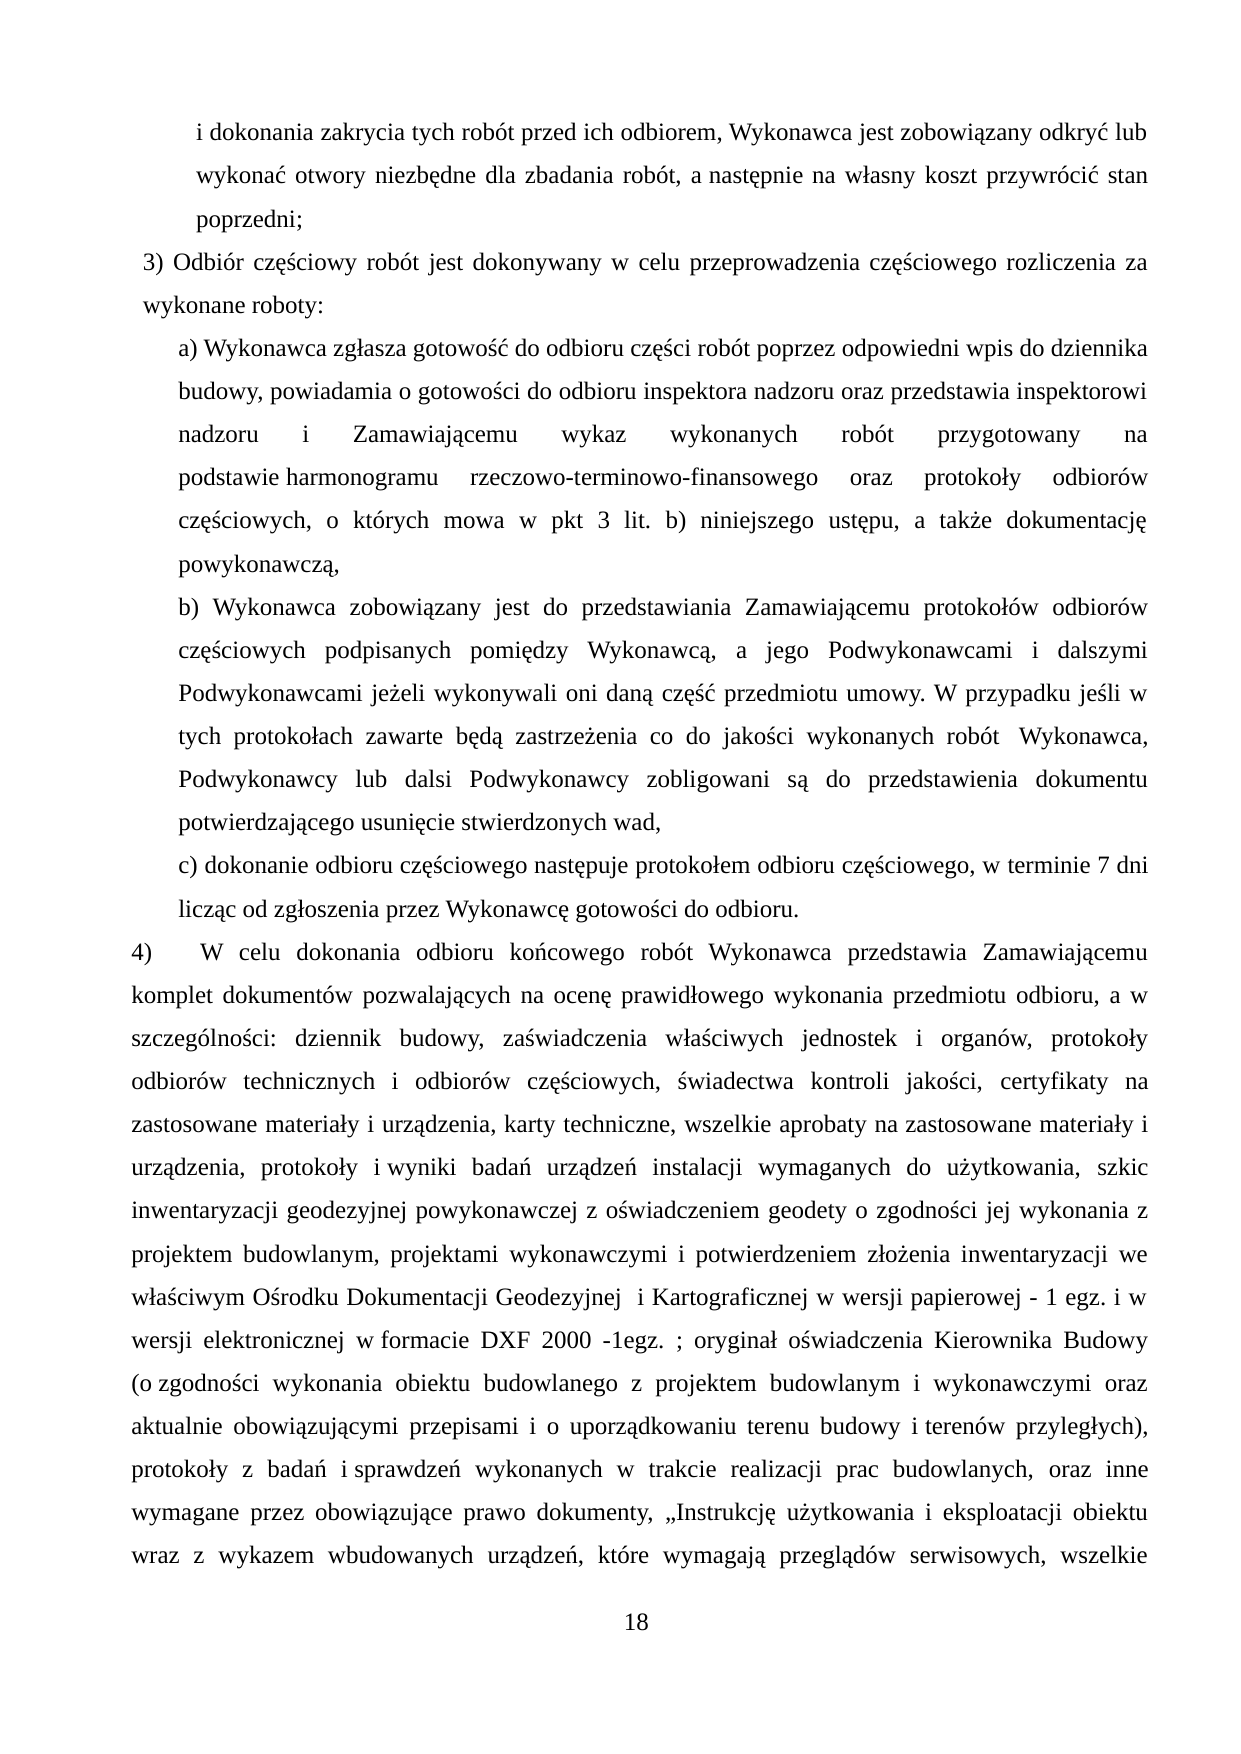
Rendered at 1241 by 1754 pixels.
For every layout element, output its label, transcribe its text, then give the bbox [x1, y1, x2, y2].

text 3) Odbiór częściowy robót jest dokonywany w celu przeprowadzenia częściowego rozliczenia za wykonane roboty: [143, 247, 1148, 319]
text i dokonania zakrycia tych robót przed ich odbiorem, Wykonawca jest zobowiązany odkryć lub wykonać otwory niezbędne dla zbadania robót, a następnie na własny koszt przywrócić stan poprzedni; [196, 117, 1148, 232]
text c) dokonanie odbioru częściowego następuje protokołem odbioru częściowego, w terminie 7 dni licząc od zgłoszenia przez Wykonawcę gotowości do odbioru. [178, 851, 1148, 922]
list W celu dokonania odbioru końcowego robót Wykonawca przedstawia Zamawiającemu komplet dokumentów pozwalających na ocenę prawidłowego wykonania przedmiotu odbioru, a w szczególności: dziennik budowy, zaświadczenia właściwych jednostek i organów, protokoły odbiorów technicznych i odbiorów częściowych, świadectwa kontroli jakości, certyfikaty na zastosowane materiały i urządzenia, karty techniczne, wszelkie aprobaty na zastosowane materiały i urządzenia, protokoły i wyniki badań urządzeń instalacji wymaganych do użytkowania, szkic inwentaryzacji geodezyjnej powykonawczej z oświadczeniem geodety o zgodności jej wykonania z projektem budowlanym, projektami wykonawczymi i potwierdzeniem złożenia inwentaryzacji we właściwym Ośrodku Dokumentacji Geodezyjnej i Kartograficznej w wersji papierowej - 1 egz. i w wersji elektronicznej w formacie DXF 2000 -1egz. ; oryginał oświadczenia Kierownika Budowy (o zgodności wykonania obiektu budowlanego z projektem budowlanym i wykonawczymi oraz aktualnie obowiązującymi przepisami i o uporządkowaniu terenu budowy i terenów przyległych), protokoły z badań i sprawdzeń wykonanych w trakcie realizacji prac budowlanych, oraz inne wymagane przez obowiązujące prawo dokumenty, „Instrukcję użytkowania i eksploatacji obiektu wraz z wykazem wbudowanych urządzeń, które wymagają przeglądów serwisowych, wszelkie [131, 937, 1148, 1569]
text a) Wykonawca zgłasza gotowość do odbioru części robót poprzez odpowiedni wpis do dziennika budowy, powiadamia o gotowości do odbioru inspektora nadzoru oraz przedstawia inspektorowi nadzoru i Zamawiającemu wykaz wykonanych robót przygotowany na podstawie harmonogramu rzeczowo-terminowo-finansowego oraz protokoły odbiorów częściowych, o których mowa w pkt 3 lit. b) niniejszego ustępu, a także dokumentację powykonawczą, [178, 333, 1148, 577]
text b) Wykonawca zobowiązany jest do przedstawiania Zamawiającemu protokołów odbiorów częściowych podpisanych pomiędzy Wykonawcą, a jego Podwykonawcami i dalszymi Podwykonawcami jeżeli wykonywali oni daną część przedmiotu umowy. W przypadku jeśli w tych protokołach zawarte będą zastrzeżenia co do jakości wykonanych robót Wykonawca, Podwykonawcy lub dalsi Podwykonawcy zobligowani są do przedstawienia dokumentu potwierdzającego usunięcie stwierdzonych wad, [178, 592, 1148, 836]
